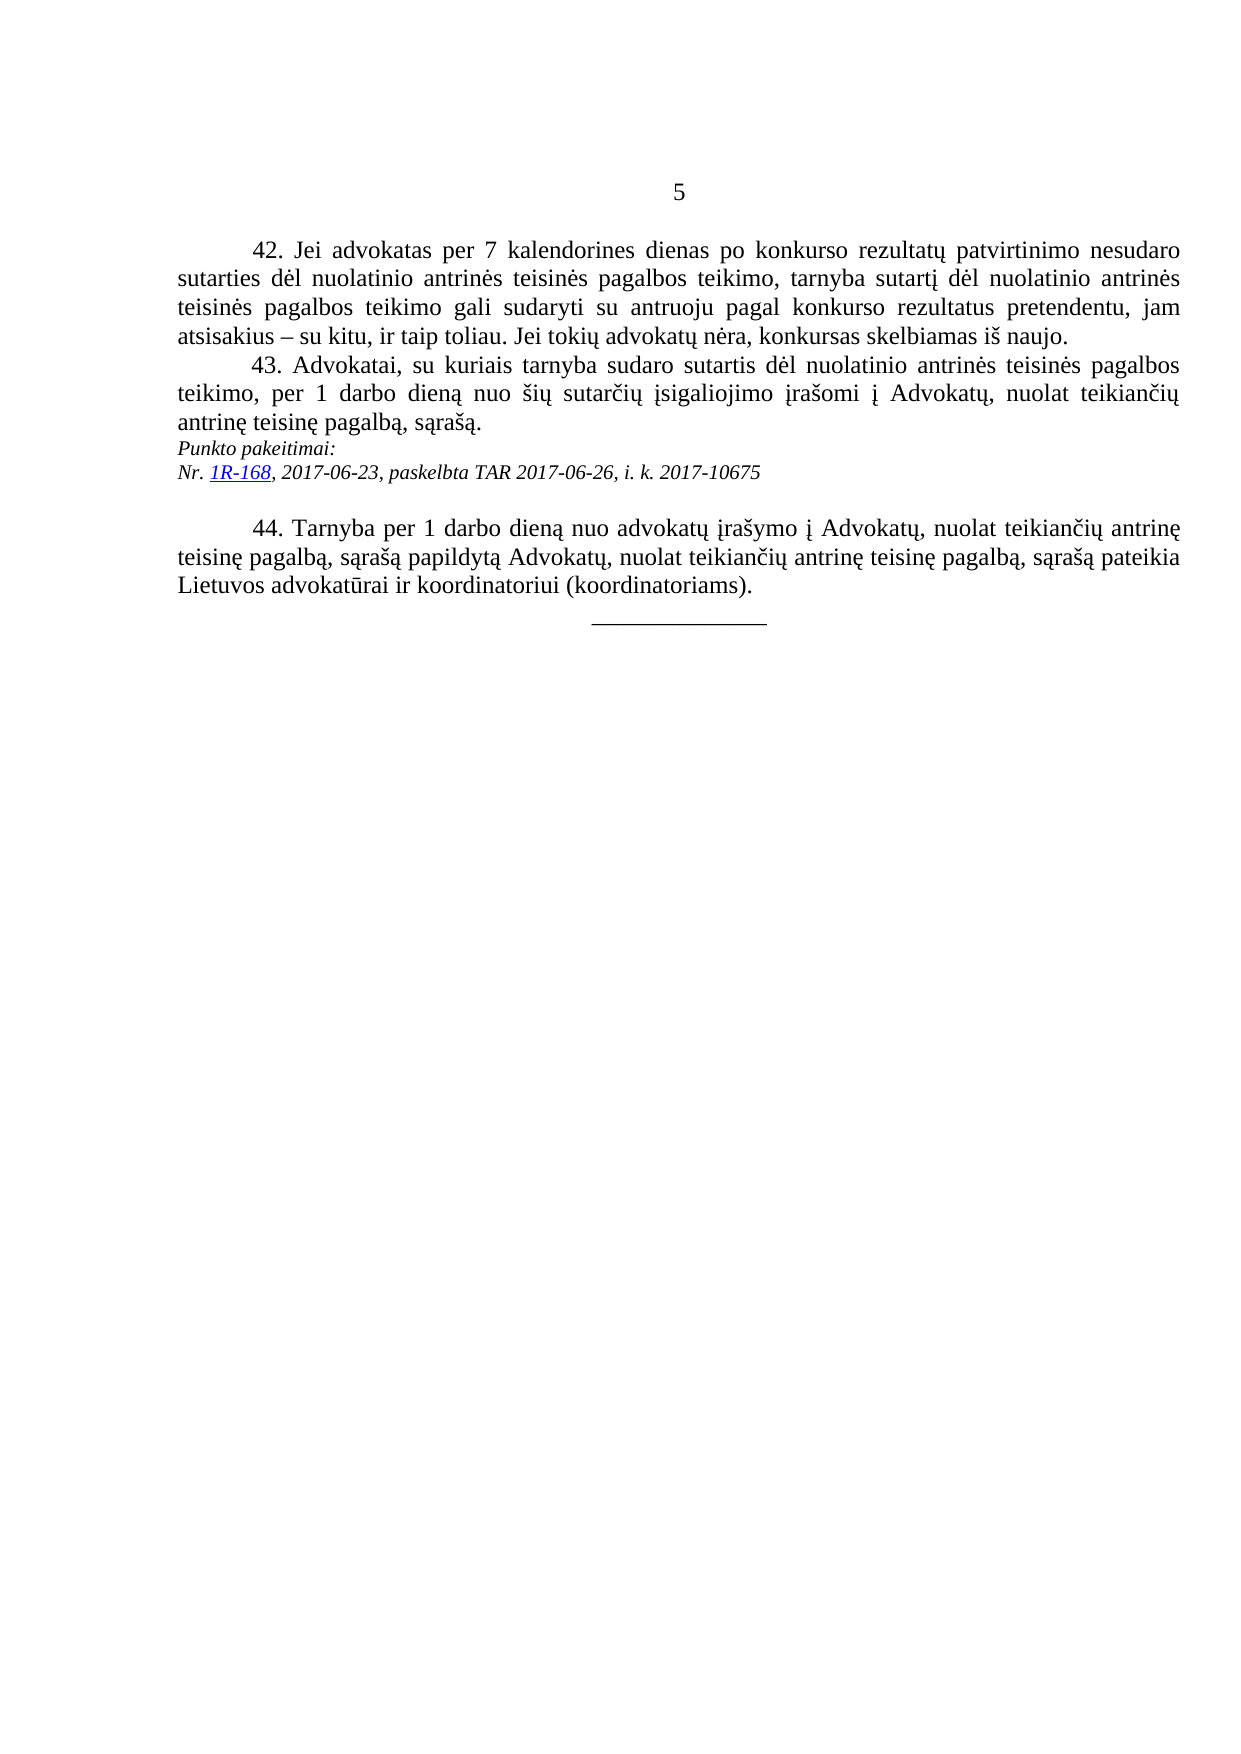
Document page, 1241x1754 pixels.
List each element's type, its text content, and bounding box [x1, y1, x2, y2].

text 44. Tarnyba per 1 darbo dieną nuo advokatų įrašymo į Advokatų, nuolat teikiančių antrinę teisinę pagalbą, sąrašą papildytą Advokatų, nuolat teikiančių antrinę teisinę pagalbą, sąrašą pateikia Lietuvos advokatūrai ir koordinatoriui (koordinatoriams). [177, 513, 1181, 599]
text 43. Advokatai, su kuriais tarnyba sudaro sutartis dėl nuolatinio antrinės teisinės pagalbos teikimo, per 1 darbo dieną nuo šių sutarčių įsigaliojimo įrašomi į Advokatų, nuolat teikiančių antrinę teisinę pagalbą, sąrašą. [177, 350, 1181, 436]
text Punkto pakeitimai: [177, 436, 1181, 460]
text Nr. 1R-168, 2017-06-23, paskelbta TAR 2017-06-26, i. k. 2017-10675 [177, 460, 1181, 484]
text ______________ [177, 599, 1181, 628]
text 42. Jei advokatas per 7 kalendorines dienas po konkurso rezultatų patvirtinimo nesudaro sutarties dėl nuolatinio antrinės teisinės pagalbos teikimo, tarnyba sutartį dėl nuolatinio antrinės teisinės pagalbos teikimo gali sudaryti su antruoju pagal konkurso rezultatus pretendentu, jam atsisakius – su kitu, ir taip toliau. Jei tokių advokatų nėra, konkursas skelbiamas iš naujo. [177, 235, 1181, 350]
